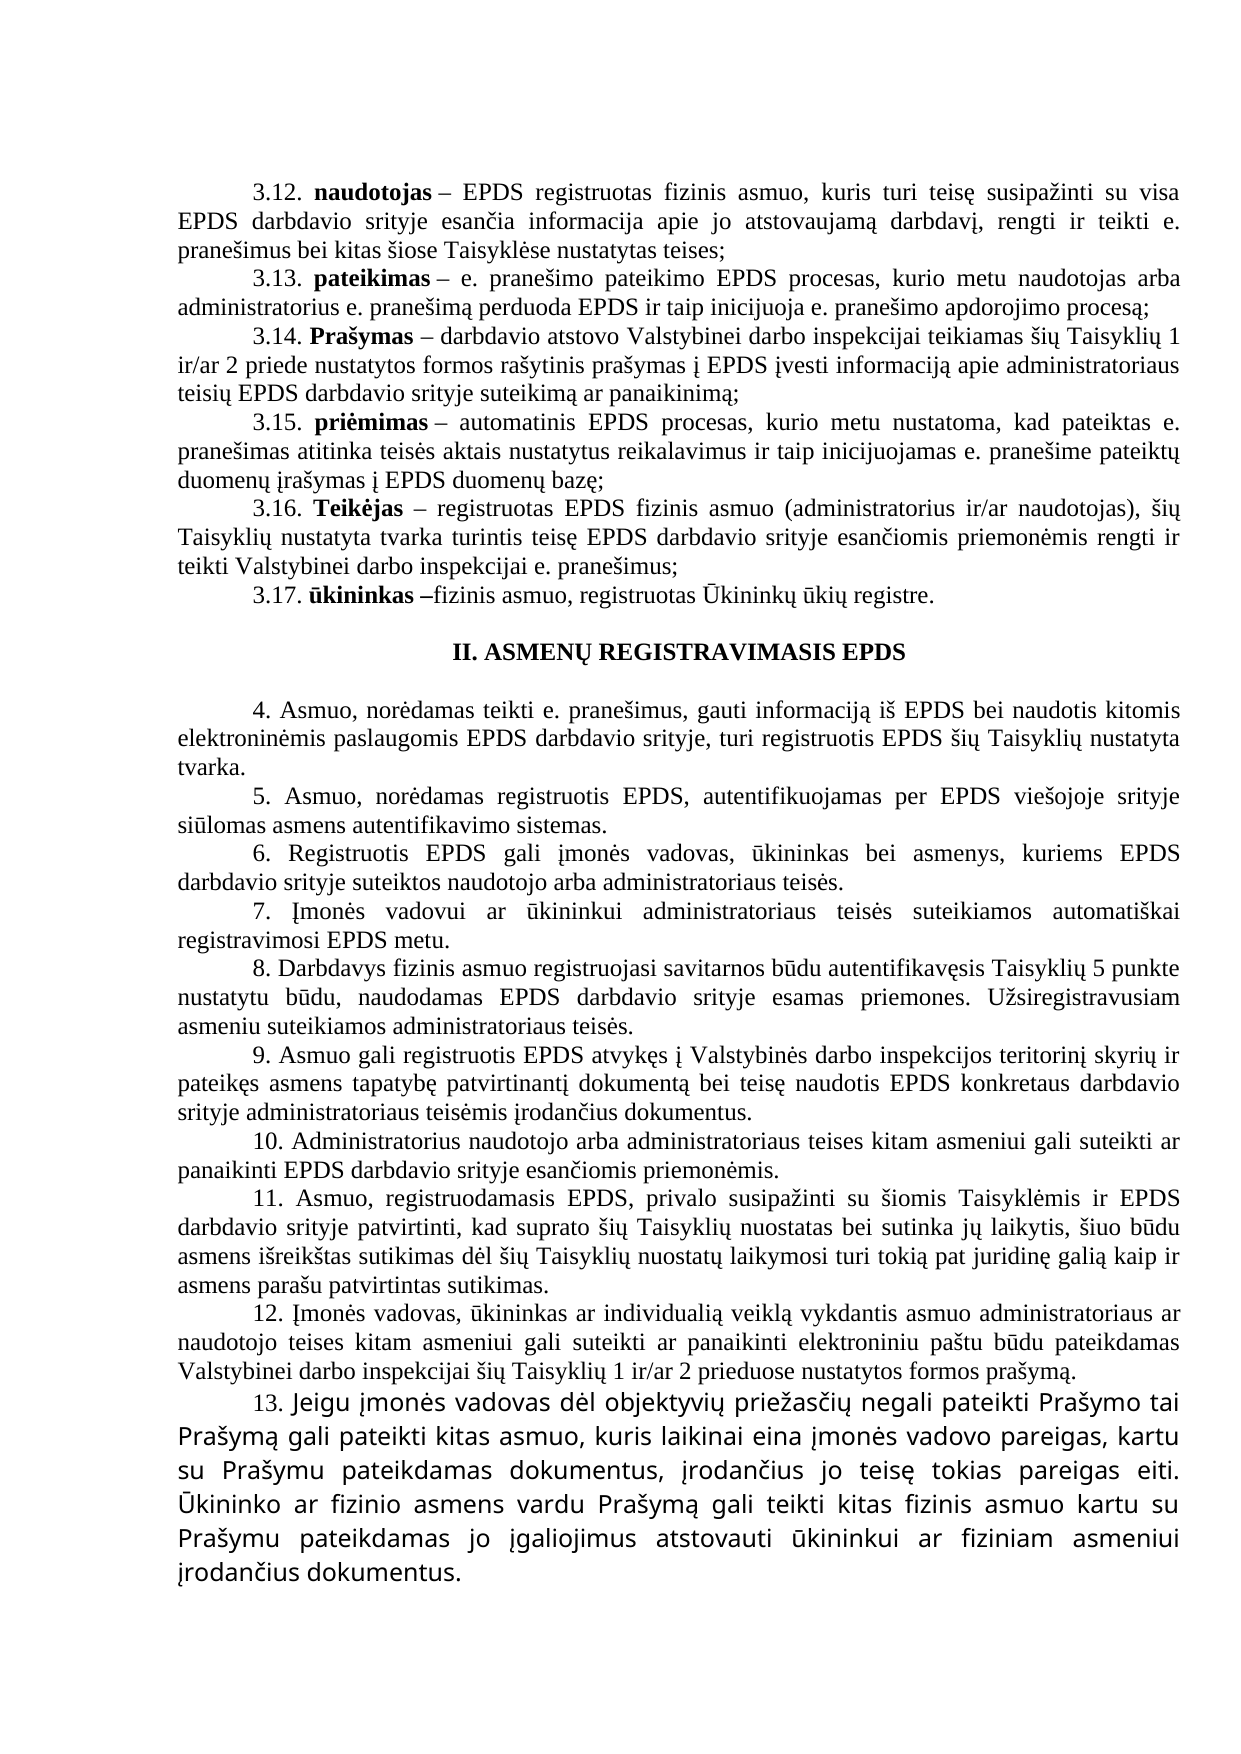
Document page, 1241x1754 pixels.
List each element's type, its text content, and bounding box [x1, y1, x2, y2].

text 3.17. ūkininkas –fizinis asmuo, registruotas Ūkininkų ūkių registre. [177, 580, 1181, 608]
text 3.13. pateikimas – e. pranešimo pateikimo EPDS procesas, kurio metu naudotojas arba administratorius e. pranešimą perduoda EPDS ir taip inicijuoja e. pranešimo apdorojimo procesą; [177, 263, 1181, 321]
text 6. Registruotis EPDS gali įmonės vadovas, ūkininkas bei asmenys, kuriems EPDS darbdavio srityje suteiktos naudotojo arba administratoriaus teisės. [177, 838, 1181, 896]
text 9. Asmuo gali registruotis EPDS atvykęs į Valstybinės darbo inspekcijos teritorinį skyrių ir pateikęs asmens tapatybę patvirtinantį dokumentą bei teisę naudotis EPDS konkretaus darbdavio srityje administratoriaus teisėmis įrodančius dokumentus. [177, 1040, 1181, 1126]
text 5. Asmuo, norėdamas registruotis EPDS, autentifikuojamas per EPDS viešojoje srityje siūlomas asmens autentifikavimo sistemas. [177, 781, 1181, 838]
text 3.15. priėmimas – automatinis EPDS procesas, kurio metu nustatoma, kad pateiktas e. pranešimas atitinka teisės aktais nustatytus reikalavimus ir taip inicijuojamas e. pranešime pateiktų duomenų įrašymas į EPDS duomenų bazę; [177, 407, 1181, 493]
text II. ASMENŲ REGISTRAVIMASIS EPDS [177, 637, 1181, 666]
text 10. Administratorius naudotojo arba administratoriaus teises kitam asmeniui gali suteikti ar panaikinti EPDS darbdavio srityje esančiomis priemonėmis. [177, 1126, 1181, 1183]
text 12. Įmonės vadovas, ūkininkas ar individualią veiklą vykdantis asmuo administratoriaus ar naudotojo teises kitam asmeniui gali suteikti ar panaikinti elektroniniu paštu būdu pateikdamas Valstybinei darbo inspekcijai šių Taisyklių 1 ir/ar 2 prieduose nustatytos formos prašymą. [177, 1298, 1181, 1385]
text 8. Darbdavys fizinis asmuo registruojasi savitarnos būdu autentifikavęsis Taisyklių 5 punkte nustatytu būdu, naudodamas EPDS darbdavio srityje esamas priemones. Užsiregistravusiam asmeniu suteikiamos administratoriaus teisės. [177, 953, 1181, 1040]
text 3.12. naudotojas – EPDS registruotas fizinis asmuo, kuris turi teisę susipažinti su visa EPDS darbdavio srityje esančia informacija apie jo atstovaujamą darbdavį, rengti ir teikti e. pranešimus bei kitas šiose Taisyklėse nustatytas teises; [177, 177, 1181, 263]
text 4. Asmuo, norėdamas teikti e. pranešimus, gauti informaciją iš EPDS bei naudotis kitomis elektroninėmis paslaugomis EPDS darbdavio srityje, turi registruotis EPDS šių Taisyklių nustatyta tvarka. [177, 695, 1181, 781]
text 3.16. Teikėjas – registruotas EPDS fizinis asmuo (administratorius ir/ar naudotojas), šių Taisyklių nustatyta tvarka turintis teisę EPDS darbdavio srityje esančiomis priemonėmis rengti ir teikti Valstybinei darbo inspekcijai e. pranešimus; [177, 493, 1181, 580]
text 7. Įmonės vadovui ar ūkininkui administratoriaus teisės suteikiamos automatiškai registravimosi EPDS metu. [177, 896, 1181, 953]
text 3.14. Prašymas – darbdavio atstovo Valstybinei darbo inspekcijai teikiamas šių Taisyklių 1 ir/ar 2 priede nustatytos formos rašytinis prašymas į EPDS įvesti informaciją apie administratoriaus teisių EPDS darbdavio srityje suteikimą ar panaikinimą; [177, 321, 1181, 407]
text 11. Asmuo, registruodamasis EPDS, privalo susipažinti su šiomis Taisyklėmis ir EPDS darbdavio srityje patvirtinti, kad suprato šių Taisyklių nuostatas bei sutinka jų laikytis, šiuo būdu asmens išreikštas sutikimas dėl šių Taisyklių nuostatų laikymosi turi tokią pat juridinę galią kaip ir asmens parašu patvirtintas sutikimas. [177, 1183, 1181, 1298]
text 13. Jeigu įmonės vadovas dėl objektyvių priežasčių negali pateikti Prašymo tai Prašymą gali pateikti kitas asmuo, kuris laikinai eina įmonės vadovo pareigas, kartu su Prašymu pateikdamas dokumentus, įrodančius jo teisę tokias pareigas eiti. Ūkininko ar fizinio asmens vardu Prašymą gali teikti kitas fizinis asmuo kartu su Prašymu pateikdamas jo įgaliojimus atstovauti ūkininkui ar fiziniam asmeniui įrodančius dokumentus. [177, 1385, 1181, 1589]
